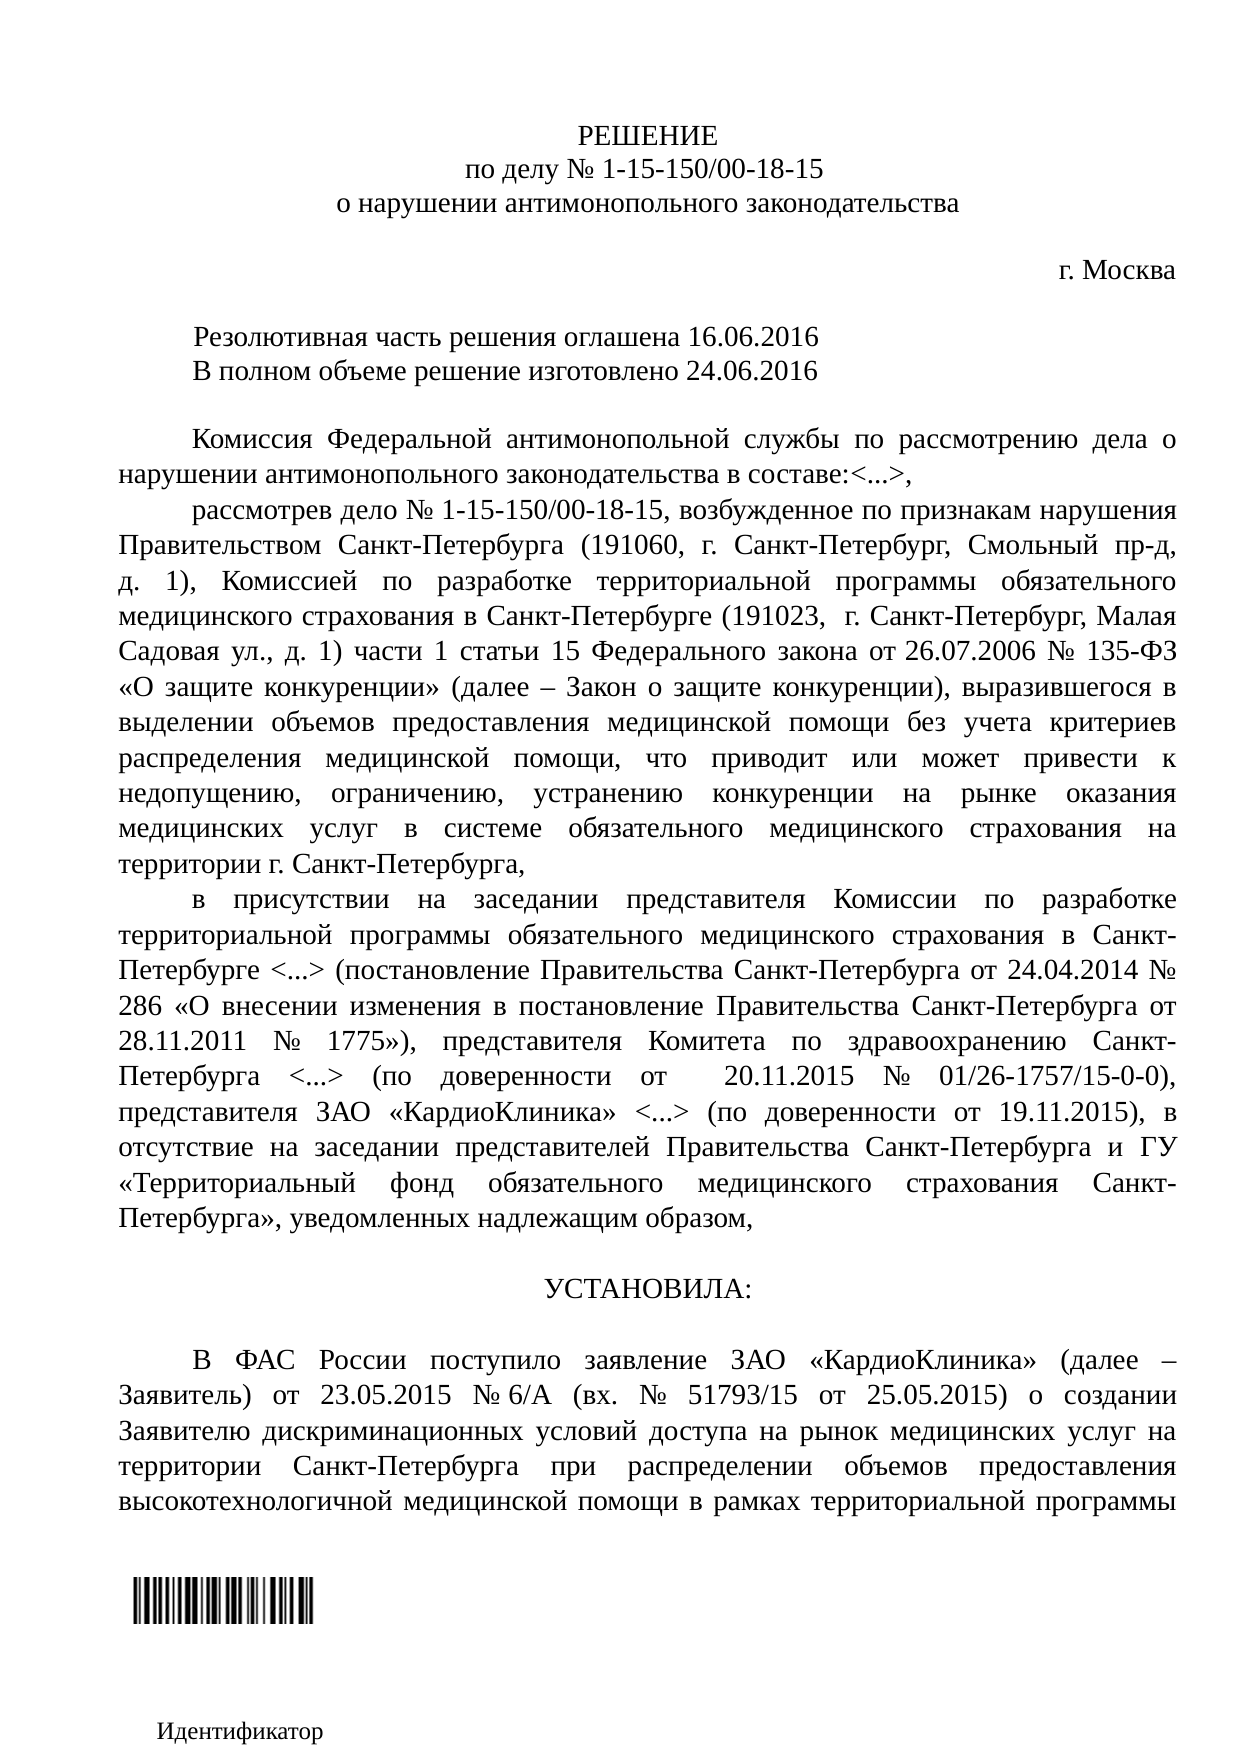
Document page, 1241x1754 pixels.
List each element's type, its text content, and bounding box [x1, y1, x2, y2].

text в присутствии на заседании представителя Комиссии по разработке территориальной программы обязательного медицинского страхования в Санкт-Петербурге <...> (постановление Правительства Санкт-Петербурга от 24.04.2014 № 286 «О внесении изменения в постановление Правительства Санкт-Петербурга от 28.11.2011 № 1775»), представителя Комитета по здравоохранению Санкт-Петербурга <...> (по доверенности от 20.11.2015 № 01/26-1757/15-0-0), представителя ЗАО «КардиоКлиника» <...> (по доверенности от 19.11.2015), в отсутствие на заседании представителей Правительства Санкт-Петербурга и ГУ «Территориальный фонд обязательного медицинского страхования Санкт-Петербурга», уведомленных надлежащим образом, [118, 880, 1177, 1234]
text по делу № 1-15-150/00-18-15 [118, 152, 1177, 185]
text Резолютивная часть решения оглашена 16.06.2016 [118, 319, 1177, 353]
text г. Москва [118, 252, 1176, 286]
text о нарушении антимонопольного законодательства [118, 185, 1177, 219]
text РЕШЕНИЕ [118, 118, 1177, 152]
text рассмотрев дело № 1-15-150/00-18-15, возбужденное по признакам нарушения Правительством Санкт-Петербурга (191060, г. Санкт-Петербург, Смольный пр-д, д. 1), Комиссией по разработке территориальной программы обязательного медицинского страхования в Санкт-Петербурге (191023, г. Санкт-Петербург, Малая Садовая ул., д. 1) части 1 статьи 15 Федерального закона от 26.07.2006 № 135-ФЗ «О защите конкуренции» (далее – Закон о защите конкуренции), выразившегося в выделении объемов предоставления медицинской помощи без учета критериев распределения медицинской помощи, что приводит или может привести к недопущению, ограничению, устранению конкуренции на рынке оказания медицинских услуг в системе обязательного медицинского страхования на территории г. Санкт-Петербурга, [118, 491, 1177, 880]
picture [118, 1577, 331, 1624]
text В полном объеме решение изготовлено 24.06.2016 [118, 353, 1177, 386]
text В ФАС России поступило заявление ЗАО «КардиоКлиника» (далее – Заявитель) от 23.05.2015 № 6/А (вх. № 51793/15 от 25.05.2015) о создании Заявителю дискриминационных условий доступа на рынок медицинских услуг на территории Санкт-Петербурга при распределении объемов предоставления высокотехнологичной медицинской помощи в рамках территориальной программы [118, 1341, 1177, 1518]
text Комиссия Федеральной антимонопольной службы по рассмотрению дела о нарушении антимонопольного законодательства в составе:<...>, [118, 420, 1177, 491]
text УСТАНОВИЛА: [118, 1270, 1177, 1305]
